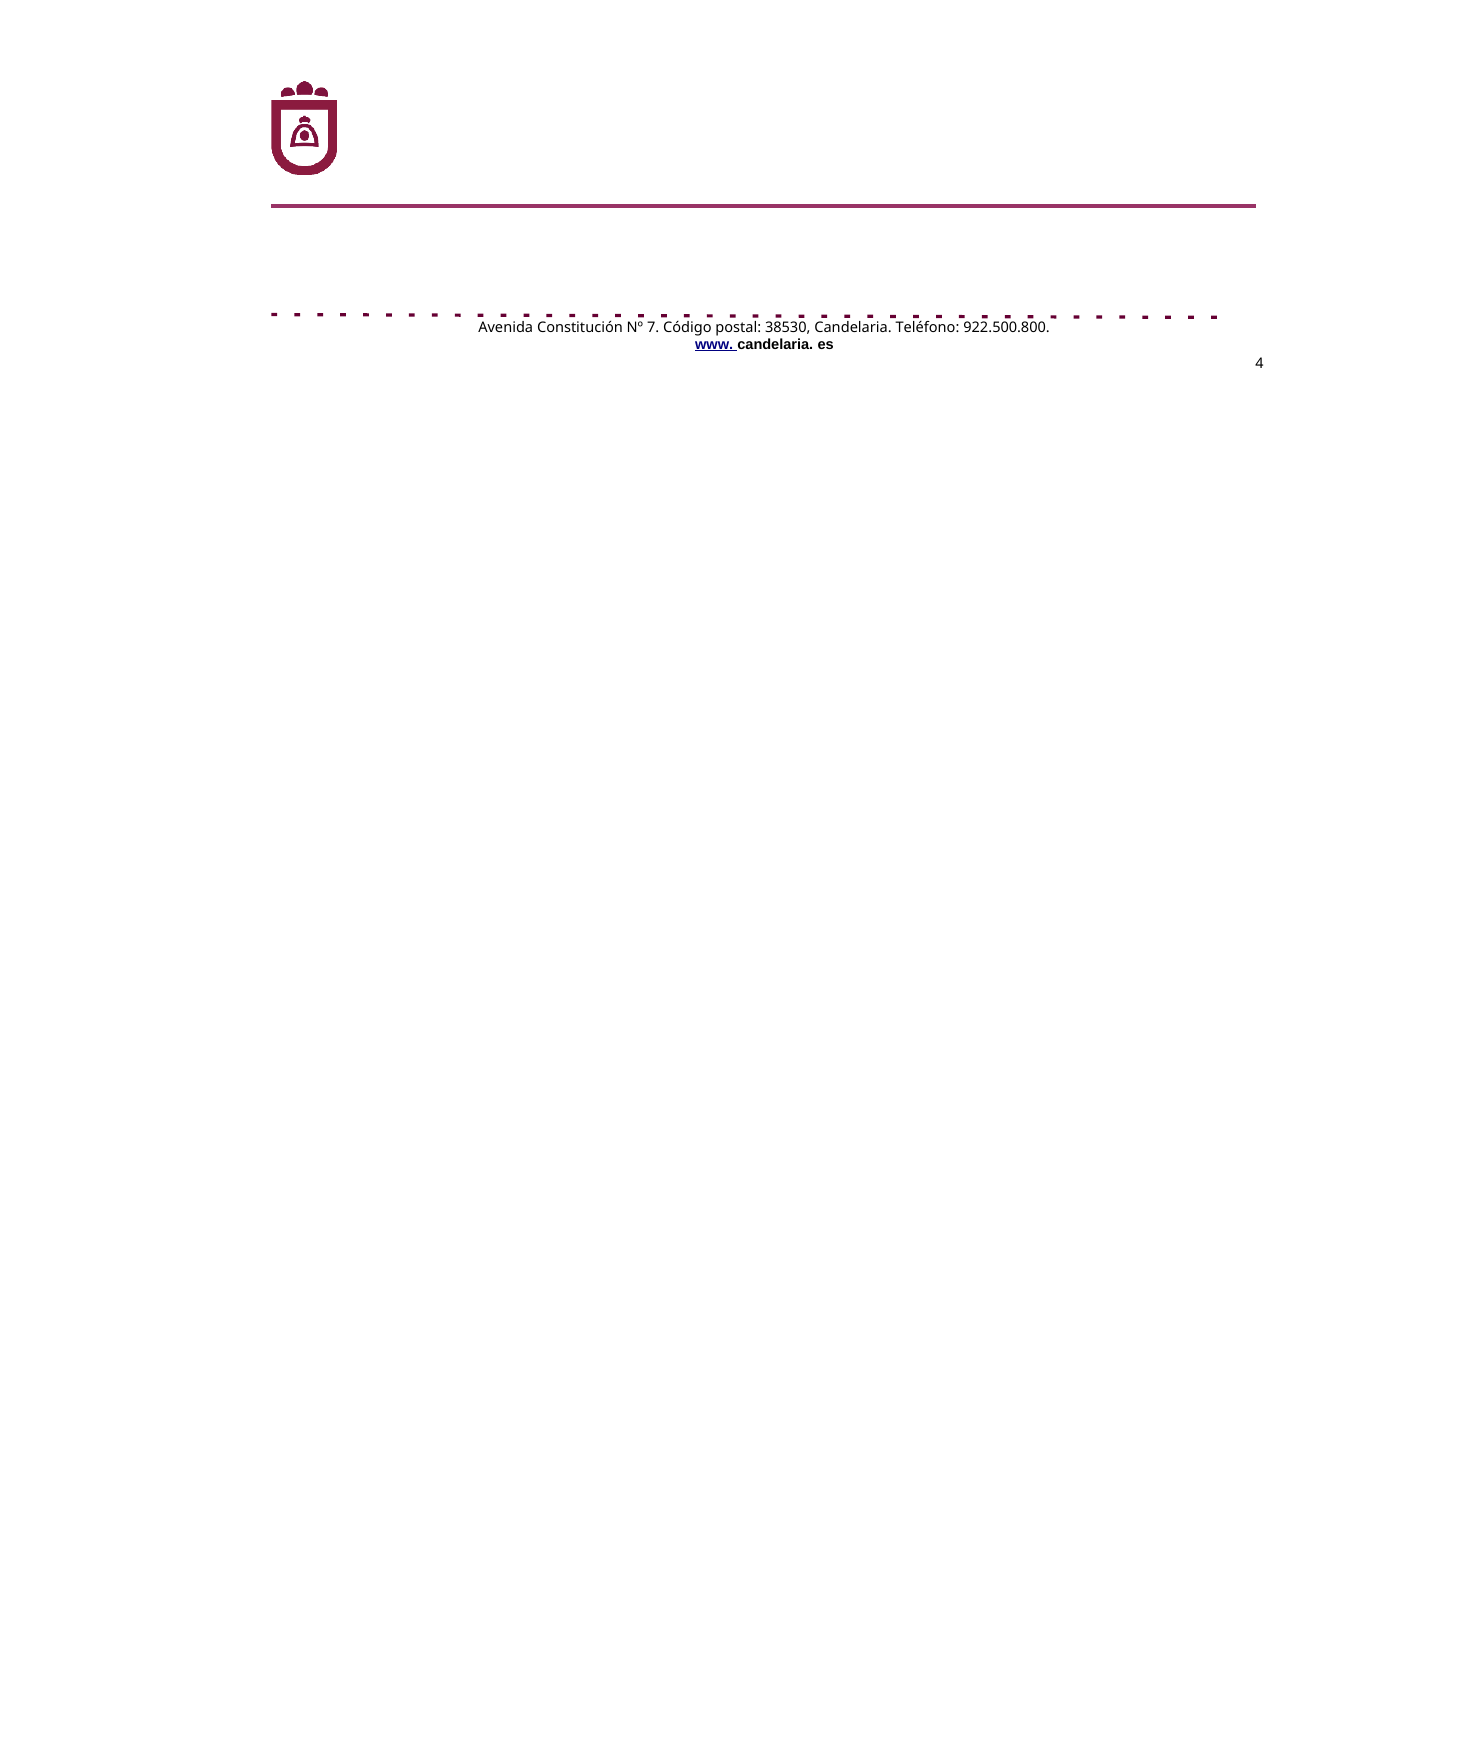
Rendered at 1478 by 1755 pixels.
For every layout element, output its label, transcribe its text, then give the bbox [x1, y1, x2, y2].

text 4 [37, 353, 1263, 373]
text www. candelaria. es [412, 336, 1116, 352]
text Avenida Constitución Nº 7. Código postal: 38530, Candelaria. Teléfono: 922.500.800. [412, 317, 1116, 336]
